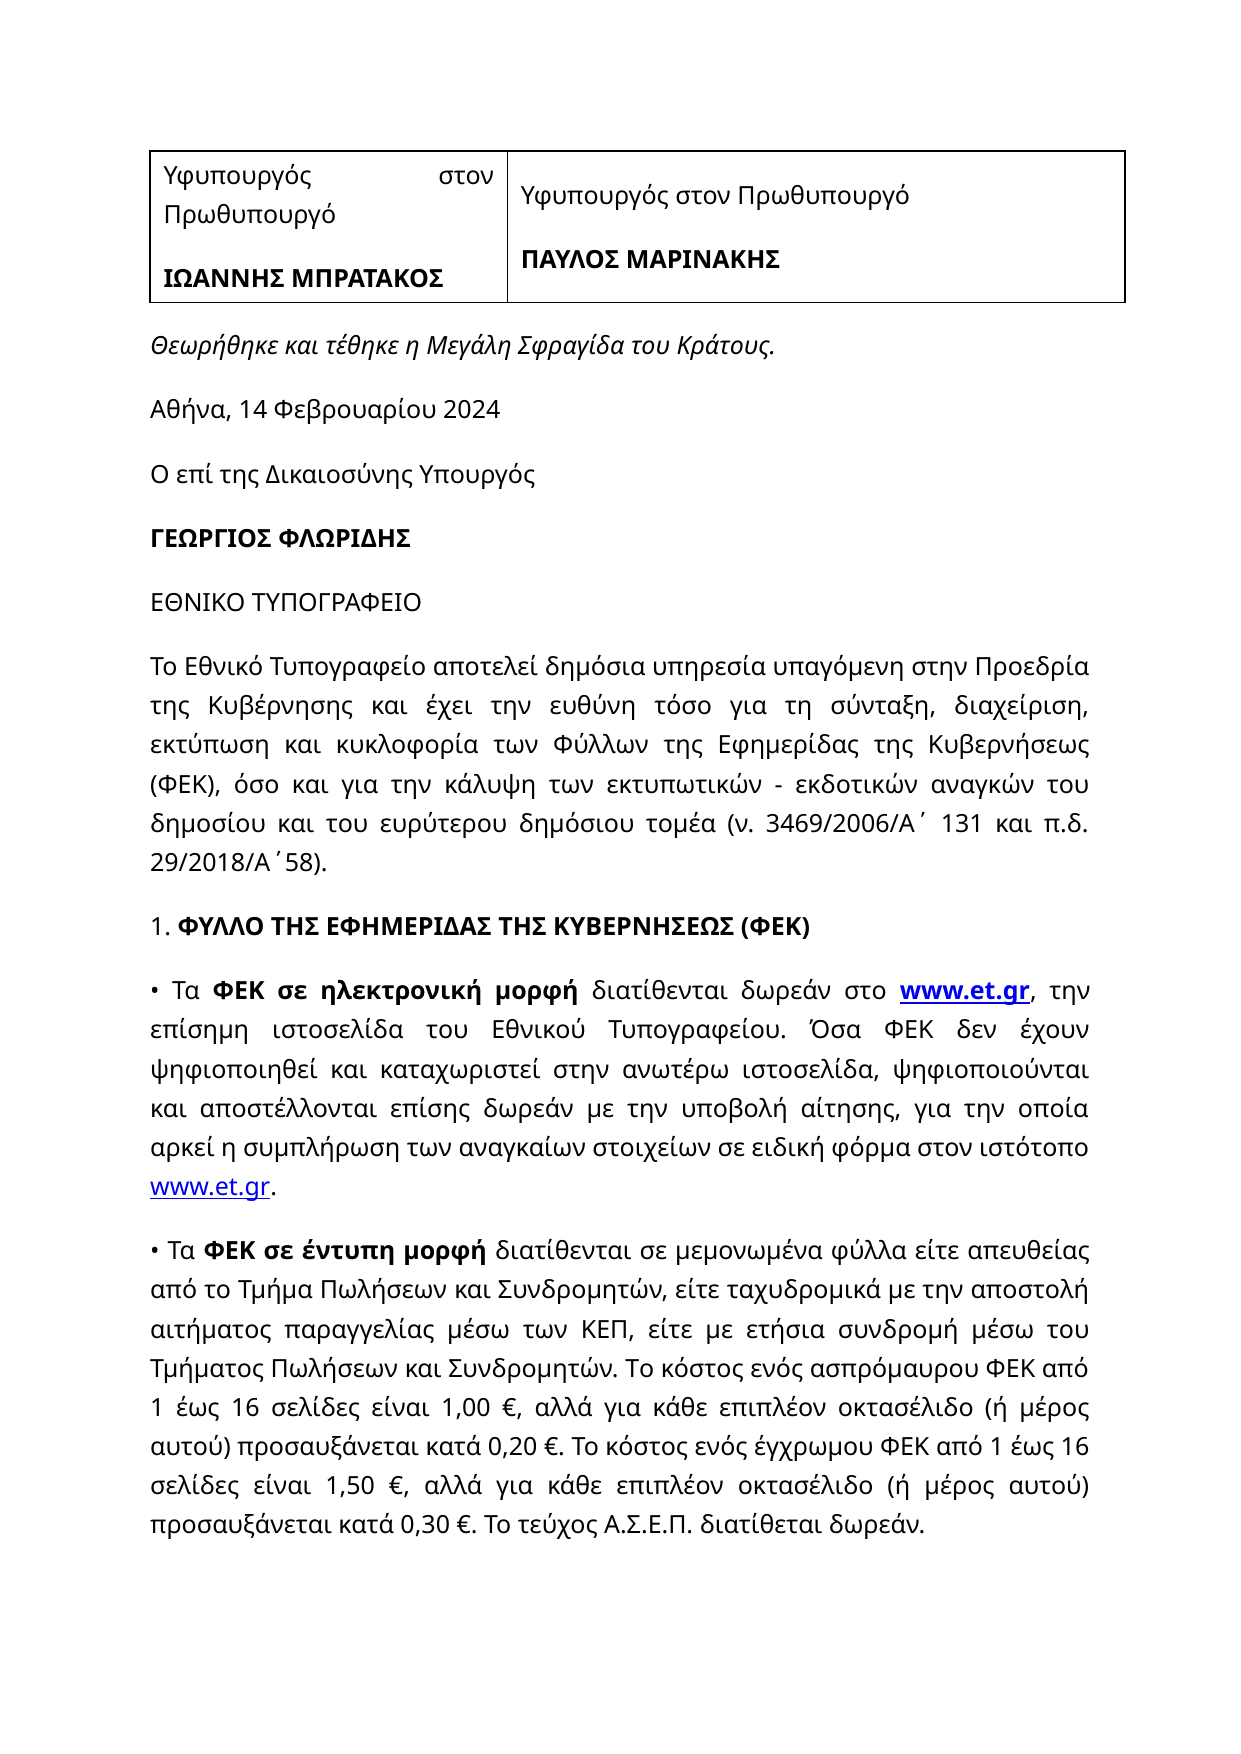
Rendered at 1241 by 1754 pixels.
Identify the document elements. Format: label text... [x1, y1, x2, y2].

text 1. ΦΥΛΛΟ ΤΗΣ ΕΦΗΜΕΡΙΔΑΣ ΤΗΣ ΚΥΒΕΡΝΗΣΕΩΣ (ΦΕΚ) [150, 909, 1090, 943]
text Αθήνα, 14 Φεβρουαρίου 2024 [150, 392, 1090, 426]
text Ο επί της Δικαιοσύνης Υπουργός [150, 456, 1090, 490]
text Το Εθνικό Τυπογραφείο αποτελεί δημόσια υπηρεσία υπαγόμενη στην Προεδρία της Κυβέρνησης και έχει την ευθύνη τόσο για τη σύνταξη, διαχείριση, εκτύπωση και κυκλοφορία των Φύλλων της Εφημερίδας της Κυβερνήσεως (ΦΕΚ), όσο και για την κάλυψη των εκτυπωτικών - εκδοτικών αναγκών του δημοσίου και του ευρύτερου δημόσιου τομέα (ν. 3469/2006/Α΄ 131 και π.δ. 29/2018/Α΄58). [150, 649, 1090, 879]
text Θεωρήθηκε και τέθηκε η Μεγάλη Σφραγίδα του Κράτους. [150, 328, 1090, 362]
text ΕΘΝΙΚΟ ΤΥΠΟΓΡΑΦΕΙΟ [150, 585, 1090, 619]
text • Τα ΦΕΚ σε ηλεκτρονική μορφή διατίθενται δωρεάν στο www.et.gr, την επίσημη ιστοσελίδα του Εθνικού Τυπογραφείου. Όσα ΦΕΚ δεν έχουν ψηφιοποιηθεί και καταχωριστεί στην ανωτέρω ιστοσελίδα, ψηφιοποιούνται και αποστέλλονται επίσης δωρεάν με την υποβολή αίτησης, για την οποία αρκεί η συμπλήρωση των αναγκαίων στοιχείων σε ειδική φόρμα στον ιστότοπο www.et.gr. [150, 973, 1090, 1203]
text • Τα ΦΕΚ σε έντυπη μορφή διατίθενται σε μεμονωμένα φύλλα είτε απευθείας από το Τμήμα Πωλήσεων και Συνδρομητών, είτε ταχυδρομικά με την αποστολή αιτήματος παραγγελίας μέσω των ΚΕΠ, είτε με ετήσια συνδρομή μέσω του Τμήματος Πωλήσεων και Συνδρομητών. Tο κόστος ενός ασπρόμαυρου ΦΕΚ από 1 έως 16 σελίδες είναι 1,00 €, αλλά για κάθε επιπλέον οκτασέλιδο (ή μέρος αυτού) προσαυξάνεται κατά 0,20 €. Το κόστος ενός έγχρωμου ΦΕΚ από 1 έως 16 σελίδες είναι 1,50 €, αλλά για κάθε επιπλέον οκτασέλιδο (ή μέρος αυτού) προσαυξάνεται κατά 0,30 €. To τεύχος Α.Σ.Ε.Π. διατίθεται δωρεάν. [150, 1233, 1090, 1541]
text ΓΕΩΡΓΙΟΣ ΦΛΩΡΙΔΗΣ [150, 521, 1090, 554]
table_cell Υφυπουργός στον Πρωθυπουργό ΙΩΑΝΝΗΣ ΜΠΡΑΤΑΚΟΣ [151, 152, 507, 301]
table_cell Υφυπουργός στον Πρωθυπουργό ΠΑΥΛΟΣ ΜΑΡΙΝΑΚΗΣ [508, 152, 1124, 301]
